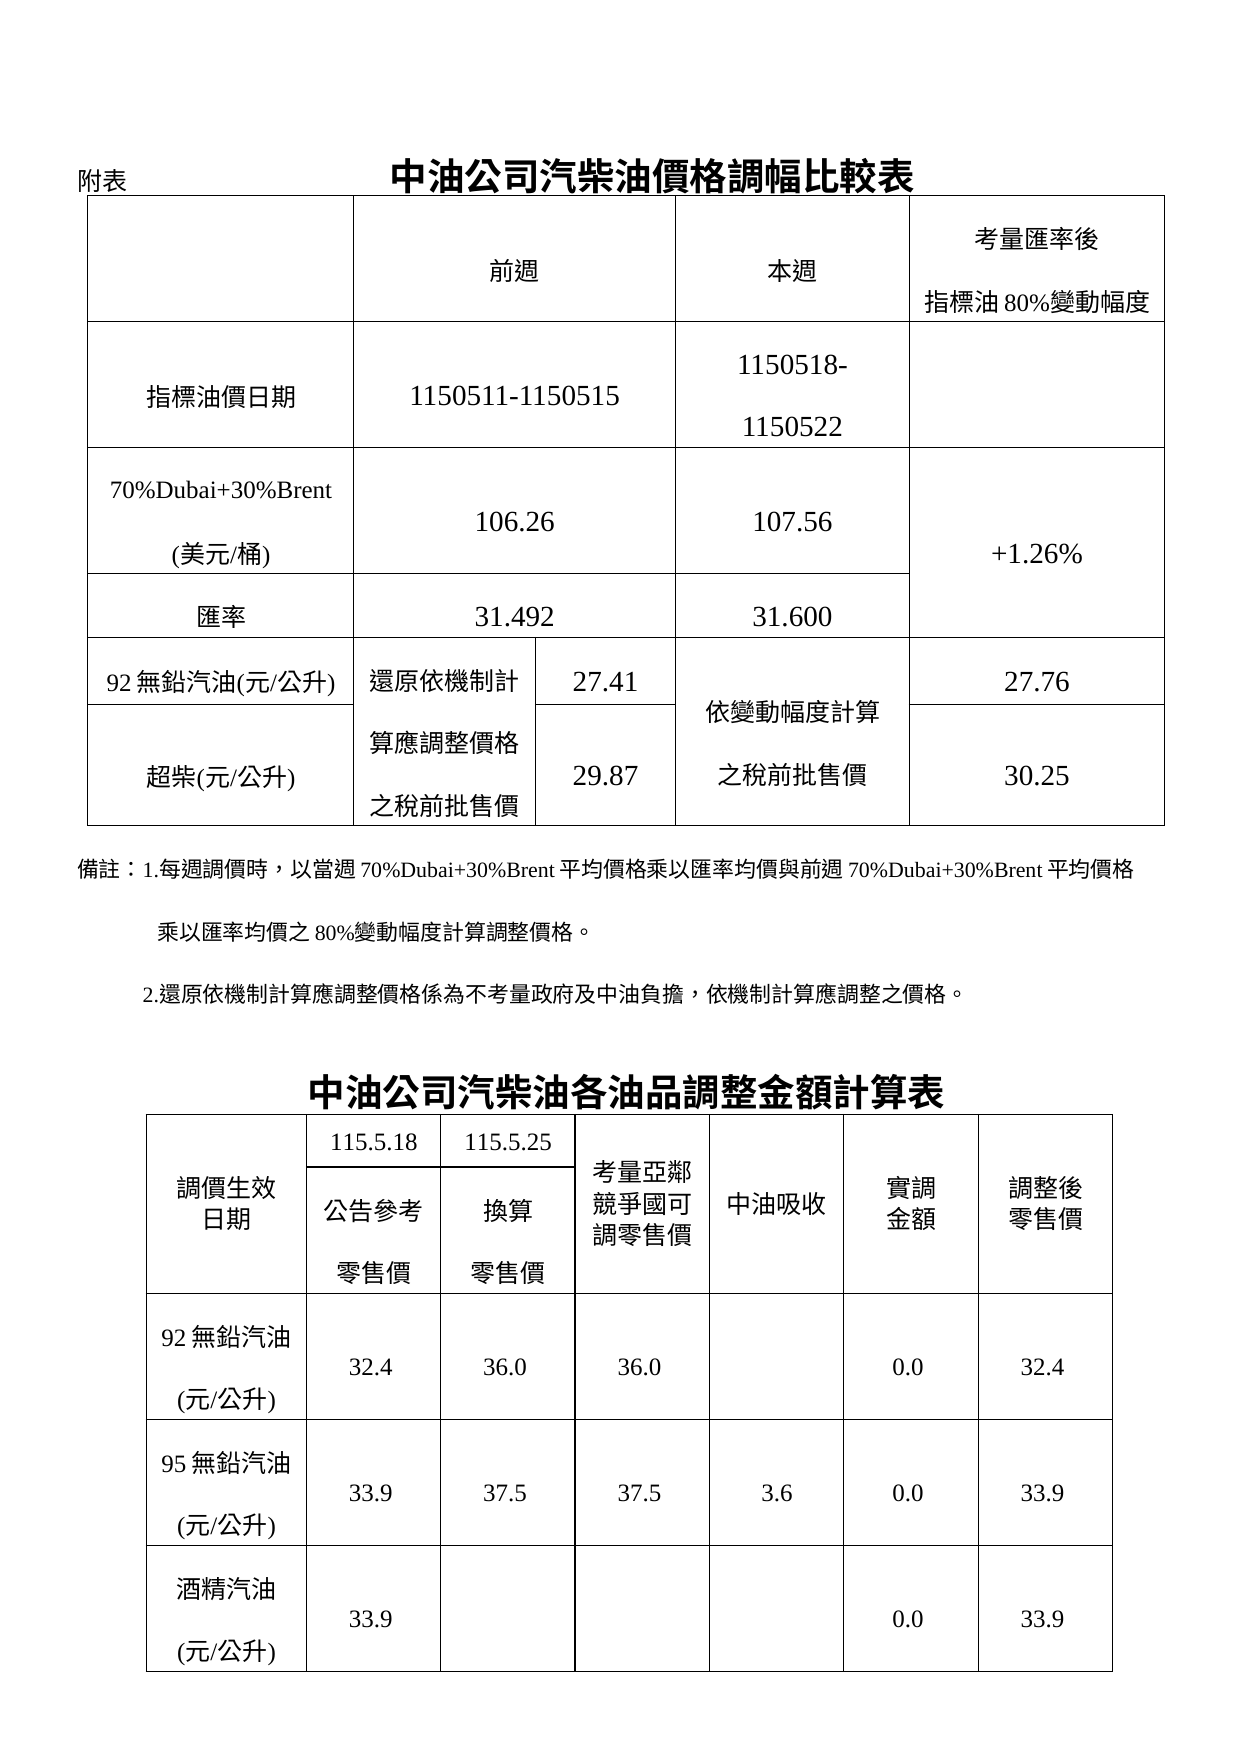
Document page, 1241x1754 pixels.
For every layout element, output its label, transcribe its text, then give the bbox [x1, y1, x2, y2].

table_cell 指標油價日期 [88, 322, 353, 447]
table_header 實調 金額 [844, 1115, 978, 1292]
table_header 本週 [676, 196, 909, 321]
table_header 考量亞鄰競爭國可調零售價 [576, 1115, 709, 1292]
table_cell 酒精汽油 (元/公升) [147, 1546, 306, 1671]
text 中油公司汽柴油各油品調整金額計算表 [77, 1076, 1175, 1114]
table_cell 31.600 [676, 574, 909, 637]
table_cell [441, 1546, 574, 1671]
table_cell 37.5 [441, 1420, 574, 1544]
table_cell 依變動幅度計算 之稅前批售價 [676, 638, 909, 825]
table_cell 3.6 [710, 1420, 843, 1544]
table_cell 95無鉛汽油(元/公升) [147, 1420, 306, 1544]
text 乘以匯率均價之80%變動幅度計算調整價格。 [157, 889, 1175, 951]
table_cell 1150511-1150515 [354, 322, 675, 447]
text 備註：1.每週調價時，以當週70%Dubai+30%Brent平均價格乘以匯率均價與前週70%Dubai+30%Brent平均價格 [77, 826, 1175, 889]
table_header 調價生效 日期 [147, 1115, 306, 1292]
table_cell 33.9 [979, 1546, 1112, 1671]
table_header 115.5.25 [441, 1115, 574, 1166]
table_cell 公告參考零售價 [307, 1168, 440, 1292]
table_cell 32.4 [307, 1294, 440, 1418]
table_cell [576, 1546, 709, 1671]
table_cell 0.0 [844, 1420, 978, 1544]
table_cell 換算 零售價 [441, 1168, 574, 1292]
table_cell 32.4 [979, 1294, 1112, 1418]
table_cell 92無鉛汽油(元/公升) [88, 638, 353, 703]
table_cell 33.9 [307, 1546, 440, 1671]
table_cell 0.0 [844, 1546, 978, 1671]
table_cell 0.0 [844, 1294, 978, 1418]
table_header 調整後 零售價 [979, 1115, 1112, 1292]
table_cell 超柴(元/公升) [88, 705, 353, 825]
table_header 中油吸收 [710, 1115, 843, 1292]
text 2.還原依機制計算應調整價格係為不考量政府及中油負擔，依機制計算應調整之價格。 [77, 951, 1175, 1014]
table_cell [710, 1294, 843, 1418]
table_cell +1.26% [910, 448, 1164, 637]
table_cell 31.492 [354, 574, 675, 637]
table_cell 匯率 [88, 574, 353, 637]
table_cell 92無鉛汽油(元/公升) [147, 1294, 306, 1418]
table_header 前週 [354, 196, 675, 321]
table_cell 36.0 [576, 1294, 709, 1418]
table_header 考量匯率後 指標油80%變動幅度 [910, 196, 1164, 321]
table_cell 37.5 [576, 1420, 709, 1544]
text 附表 中油公司汽柴油價格調幅比較表 [77, 133, 1175, 195]
table_cell [910, 322, 1164, 447]
table_cell 70%Dubai+30%Brent (美元/桶) [88, 448, 353, 573]
table_cell 27.76 [910, 638, 1164, 703]
table_cell 27.41 [536, 638, 675, 703]
table_cell 33.9 [307, 1420, 440, 1544]
table_cell 30.25 [910, 705, 1164, 825]
table_header 115.5.18 [307, 1115, 440, 1166]
table_cell 還原依機制計算應調整價格之稅前批售價 [354, 638, 535, 825]
table_header [88, 196, 353, 321]
table_cell [710, 1546, 843, 1671]
table_cell 29.87 [536, 705, 675, 825]
table_cell 1150518-1150522 [676, 322, 909, 447]
table_cell 107.56 [676, 448, 909, 573]
table_cell 106.26 [354, 448, 675, 573]
table_cell 36.0 [441, 1294, 574, 1418]
table_cell 33.9 [979, 1420, 1112, 1544]
